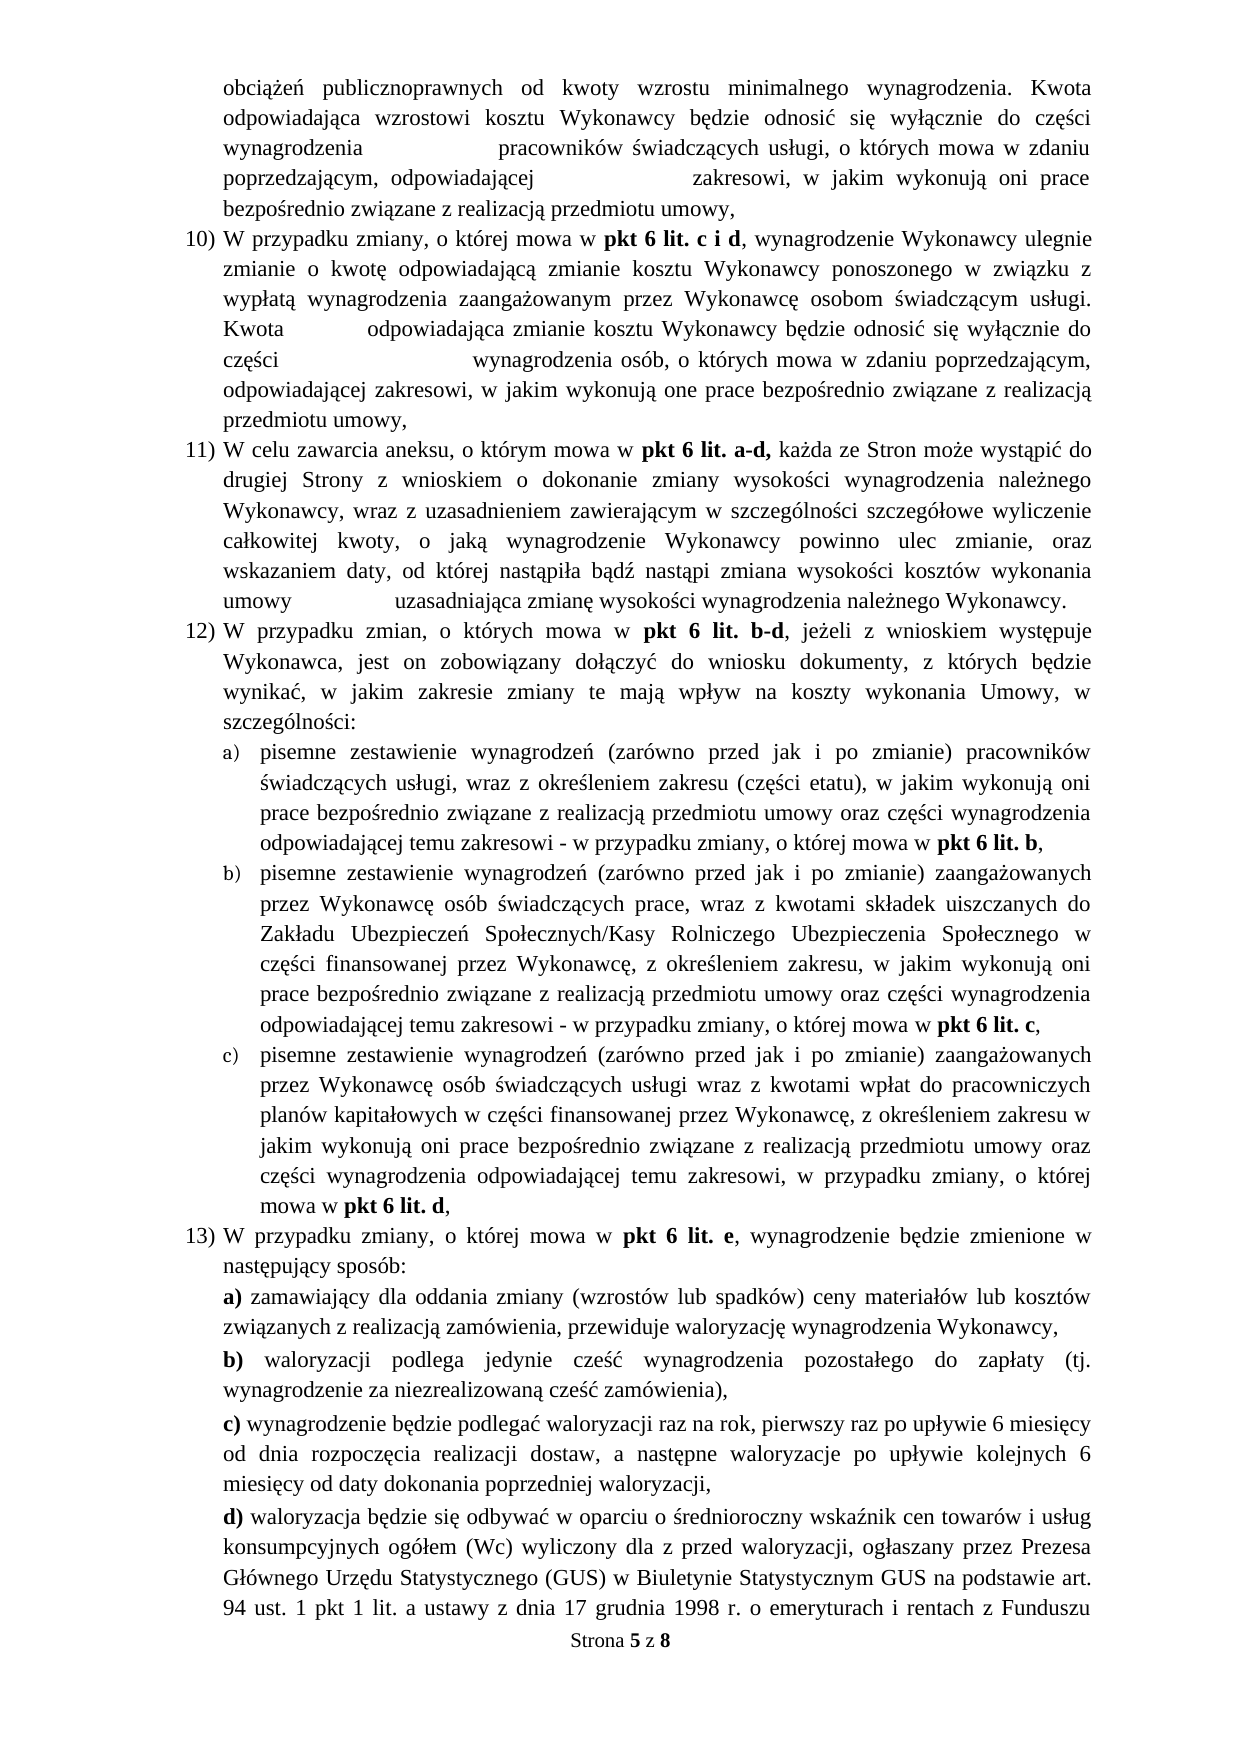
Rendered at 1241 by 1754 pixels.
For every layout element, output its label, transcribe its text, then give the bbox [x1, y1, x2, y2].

list pisemne zestawienie wynagrodzeń (zarówno przed jak i po zmianie) zaangażowanych przez Wykonawcę osób świadczących usługi wraz z kwotami wpłat do pracowniczych planów kapitałowych w części finansowanej przez Wykonawcę, z określeniem zakresu w jakim wykonują oni prace bezpośrednio związane z realizacją przedmiotu umowy oraz części wynagrodzenia odpowiadającej temu zakresowi, w przypadku zmiany, o której mowa w pkt 6 lit. d, [223, 1041, 1093, 1218]
list pisemne zestawienie wynagrodzeń (zarówno przed jak i po zmianie) pracowników świadczących usługi, wraz z określeniem zakresu (części etatu), w jakim wykonują oni prace bezpośrednio związane z realizacją przedmiotu umowy oraz części wynagrodzenia odpowiadającej temu zakresowi - w przypadku zmiany, o której mowa w pkt 6 lit. b, [223, 738, 1093, 856]
list d) waloryzacja będzie się odbywać w oparciu o średnioroczny wskaźnik cen towarów i usług konsumpcyjnych ogółem (Wc) wyliczony dla z przed waloryzacji, ogłaszany przez Prezesa Głównego Urzędu Statystycznego (GUS) w Biuletynie Statystycznym GUS na podstawie art. 94 ust. 1 pkt 1 lit. a ustawy z dnia 17 grudnia 1998 r. o emeryturach i rentach z Funduszu [223, 1503, 1093, 1620]
list W przypadku zmiany, o której mowa w pkt 6 lit. e, wynagrodzenie będzie zmienione w następujący sposób: [185, 1222, 1093, 1279]
list b) waloryzacji podlega jedynie cześć wynagrodzenia pozostałego do zapłaty (tj. wynagrodzenie za niezrealizowaną cześć zamówienia), [223, 1346, 1093, 1403]
list W przypadku zmiany, o której mowa w pkt 6 lit. c i d, wynagrodzenie Wykonawcy ulegnie zmianie o kwotę odpowiadającą zmianie kosztu Wykonawcy ponoszonego w związku z wypłatą wynagrodzenia zaangażowanym przez Wykonawcę osobom świadczącym usługi. Kwota odpowiadająca zmianie kosztu Wykonawcy będzie odnosić się wyłącznie do części wynagrodzenia osób, o których mowa w zdaniu poprzedzającym, odpowiadającej zakresowi, w jakim wykonują one prace bezpośrednio związane z realizacją przedmiotu umowy, [185, 225, 1093, 432]
list obciążeń publicznoprawnych od kwoty wzrostu minimalnego wynagrodzenia. Kwota odpowiadająca wzrostowi kosztu Wykonawcy będzie odnosić się wyłącznie do części wynagrodzenia pracowników świadczących usługi, o których mowa w zdaniu poprzedzającym, odpowiadającej zakresowi, w jakim wykonują oni prace bezpośrednio związane z realizacją przedmiotu umowy, [185, 74, 1093, 221]
list W przypadku zmian, o których mowa w pkt 6 lit. b-d, jeżeli z wnioskiem występuje Wykonawca, jest on zobowiązany dołączyć do wniosku dokumenty, z których będzie wynikać, w jakim zakresie zmiany te mają wpływ na koszty wykonania Umowy, w szczególności: [185, 617, 1093, 734]
list pisemne zestawienie wynagrodzeń (zarówno przed jak i po zmianie) zaangażowanych przez Wykonawcę osób świadczących prace, wraz z kwotami składek uiszczanych do Zakładu Ubezpieczeń Społecznych/Kasy Rolniczego Ubezpieczenia Społecznego w części finansowanej przez Wykonawcę, z określeniem zakresu, w jakim wykonują oni prace bezpośrednio związane z realizacją przedmiotu umowy oraz części wynagrodzenia odpowiadającej temu zakresowi - w przypadku zmiany, o której mowa w pkt 6 lit. c, [223, 859, 1093, 1037]
list c) wynagrodzenie będzie podlegać waloryzacji raz na rok, pierwszy raz po upływie 6 miesięcy od dnia rozpoczęcia realizacji dostaw, a następne waloryzacje po upływie kolejnych 6 miesięcy od daty dokonania poprzedniej waloryzacji, [223, 1409, 1093, 1496]
list W celu zawarcia aneksu, o którym mowa w pkt 6 lit. a-d, każda ze Stron może wystąpić do drugiej Strony z wnioskiem o dokonanie zmiany wysokości wynagrodzenia należnego Wykonawcy, wraz z uzasadnieniem zawierającym w szczególności szczegółowe wyliczenie całkowitej kwoty, o jaką wynagrodzenie Wykonawcy powinno ulec zmianie, oraz wskazaniem daty, od której nastąpiła bądź nastąpi zmiana wysokości kosztów wykonania umowy uzasadniająca zmianę wysokości wynagrodzenia należnego Wykonawcy. [185, 436, 1093, 614]
list a) zamawiający dla oddania zmiany (wzrostów lub spadków) ceny materiałów lub kosztów związanych z realizacją zamówienia, przewiduje waloryzację wynagrodzenia Wykonawcy, [223, 1283, 1093, 1339]
